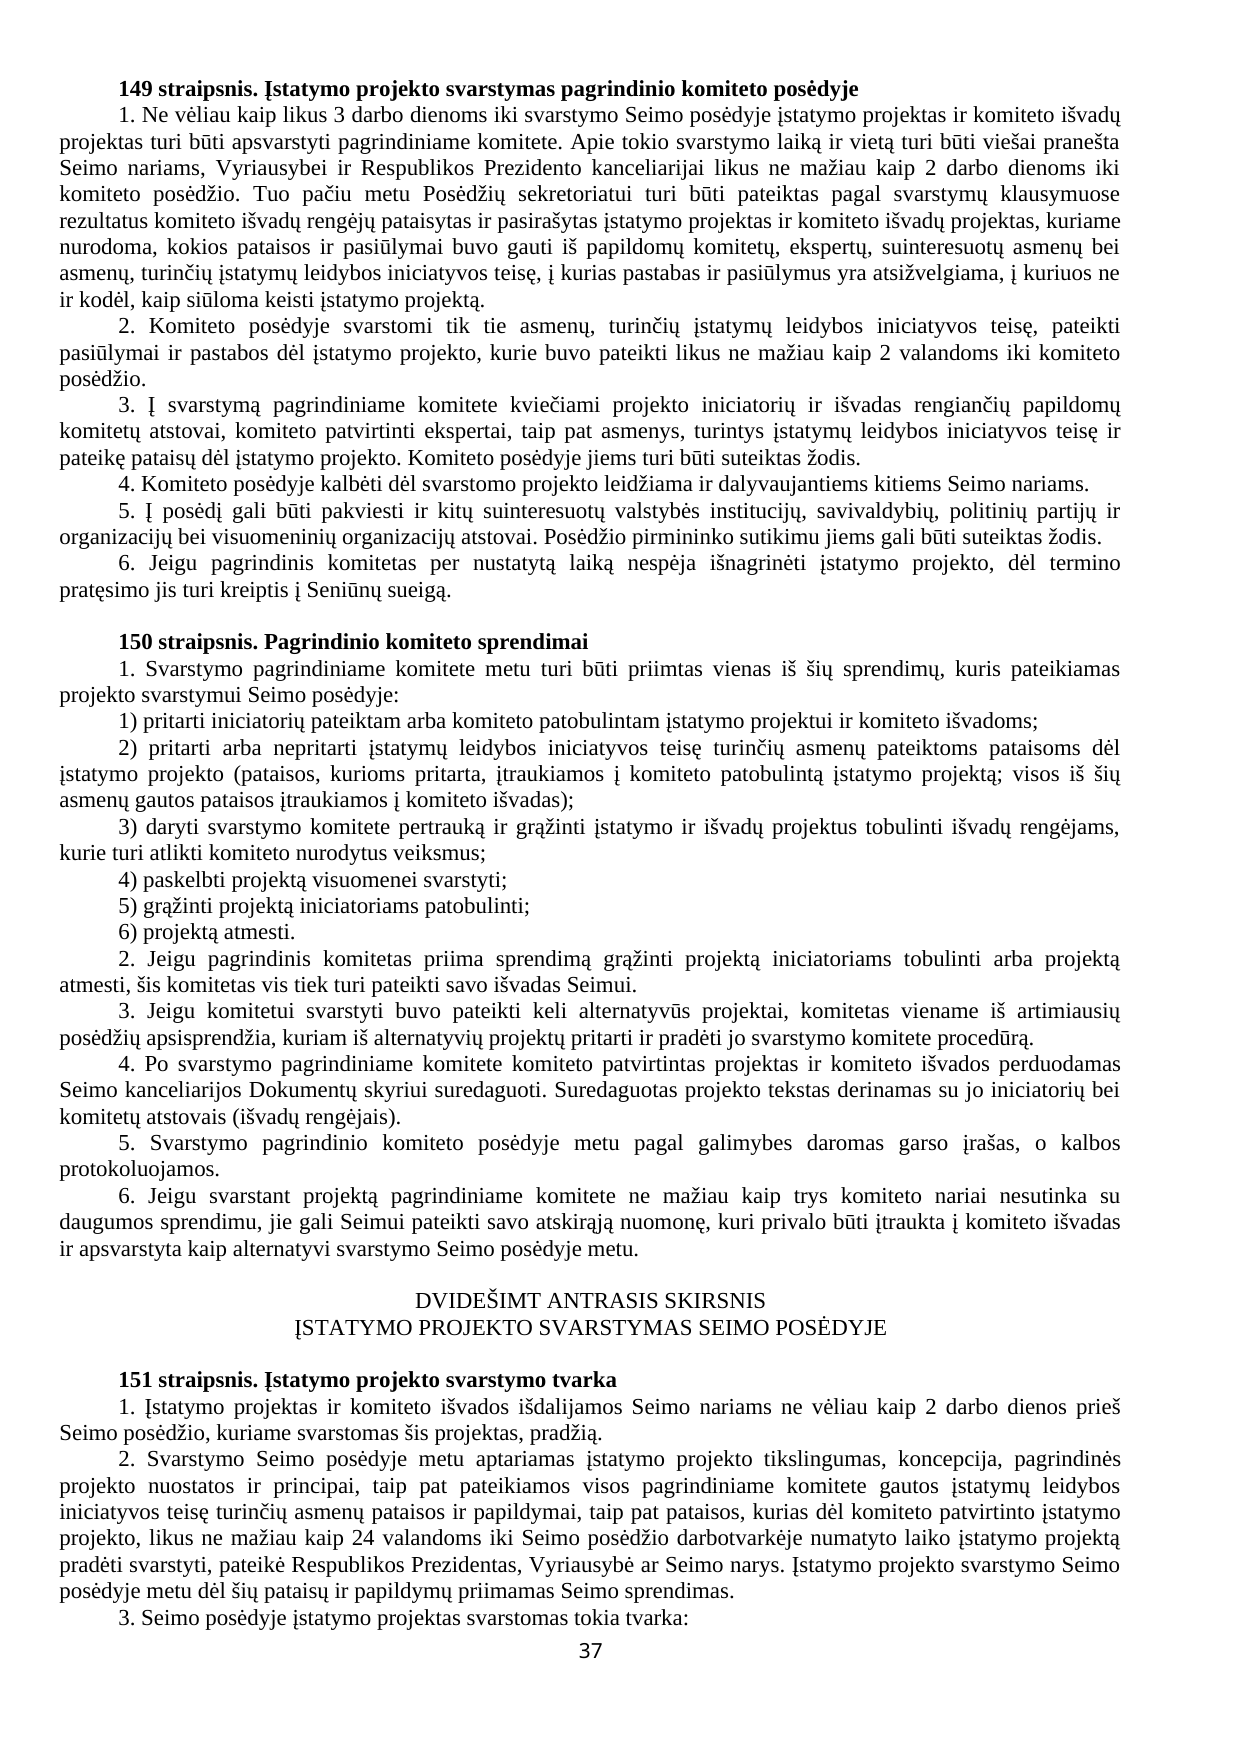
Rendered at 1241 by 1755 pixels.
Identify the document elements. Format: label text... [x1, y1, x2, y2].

text 150 straipsnis. Pagrindinio komiteto sprendimai [59, 628, 1122, 655]
text 3. Jeigu komitetui svarstyti buvo pateikti keli alternatyvūs projektai, komitetas viename iš artimiausių posėdžių apsisprendžia, kuriam iš alternatyvių projektų pritarti ir pradėti jo svarstymo komitete procedūrą. [59, 997, 1122, 1050]
text 151 straipsnis. Įstatymo projekto svarstymo tvarka [59, 1366, 1122, 1393]
text 2) pritarti arba nepritarti įstatymų leidybos iniciatyvos teisę turinčių asmenų pateiktoms pataisoms dėl įstatymo projekto (pataisos, kurioms pritarta, įtraukiamos į komiteto patobulintą įstatymo projektą; visos iš šių asmenų gautos pataisos įtraukiamos į komiteto išvadas); [59, 734, 1122, 813]
text 1) pritarti iniciatorių pateiktam arba komiteto patobulintam įstatymo projektui ir komiteto išvadoms; [59, 707, 1122, 734]
text DVIDEŠIMT ANTRASIS SKIRSNIS [59, 1287, 1122, 1314]
text 6. Jeigu svarstant projektą pagrindiniame komitete ne mažiau kaip trys komiteto nariai nesutinka su daugumos sprendimu, jie gali Seimui pateikti savo atskirąją nuomonę, kuri privalo būti įtraukta į komiteto išvadas ir apsvarstyta kaip alternatyvi svarstymo Seimo posėdyje metu. [59, 1182, 1122, 1261]
text 3. Į svarstymą pagrindiniame komitete kviečiami projekto iniciatorių ir išvadas rengiančių papildomų komitetų atstovai, komiteto patvirtinti ekspertai, taip pat asmenys, turintys įstatymų leidybos iniciatyvos teisę ir pateikę pataisų dėl įstatymo projekto. Komiteto posėdyje jiems turi būti suteiktas žodis. [59, 391, 1122, 470]
text 2. Komiteto posėdyje svarstomi tik tie asmenų, turinčių įstatymų leidybos iniciatyvos teisę, pateikti pasiūlymai ir pastabos dėl įstatymo projekto, kurie buvo pateikti likus ne mažiau kaip 2 valandoms iki komiteto posėdžio. [59, 312, 1122, 391]
text 6) projektą atmesti. [59, 918, 1122, 945]
text 3. Seimo posėdyje įstatymo projektas svarstomas tokia tvarka: [59, 1603, 1122, 1630]
text 1. Įstatymo projektas ir komiteto išvados išdalijamos Seimo nariams ne vėliau kaip 2 darbo dienos prieš Seimo posėdžio, kuriame svarstomas šis projektas, pradžią. [59, 1393, 1122, 1445]
text 4. Po svarstymo pagrindiniame komitete komiteto patvirtintas projektas ir komiteto išvados perduodamas Seimo kanceliarijos Dokumentų skyriui suredaguoti. Suredaguotas projekto tekstas derinamas su jo iniciatorių bei komitetų atstovais (išvadų rengėjais). [59, 1050, 1122, 1129]
text 2. Svarstymo Seimo posėdyje metu aptariamas įstatymo projekto tikslingumas, koncepcija, pagrindinės projekto nuostatos ir principai, taip pat pateikiamos visos pagrindiniame komitete gautos įstatymų leidybos iniciatyvos teisę turinčių asmenų pataisos ir papildymai, taip pat pataisos, kurias dėl komiteto patvirtinto įstatymo projekto, likus ne mažiau kaip 24 valandoms iki Seimo posėdžio darbotvarkėje numatyto laiko įstatymo projektą pradėti svarstyti, pateikė Respublikos Prezidentas, Vyriausybė ar Seimo narys. Įstatymo projekto svarstymo Seimo posėdyje metu dėl šių pataisų ir papildymų priimamas Seimo sprendimas. [59, 1445, 1122, 1603]
text 5. Svarstymo pagrindinio komiteto posėdyje metu pagal galimybes daromas garso įrašas, o kalbos protokoluojamos. [59, 1129, 1122, 1182]
text 4) paskelbti projektą visuomenei svarstyti; [59, 866, 1122, 892]
text 1. Ne vėliau kaip likus 3 darbo dienoms iki svarstymo Seimo posėdyje įstatymo projektas ir komiteto išvadų projektas turi būti apsvarstyti pagrindiniame komitete. Apie tokio svarstymo laiką ir vietą turi būti viešai pranešta Seimo nariams, Vyriausybei ir Respublikos Prezidento kanceliarijai likus ne mažiau kaip 2 darbo dienoms iki komiteto posėdžio. Tuo pačiu metu Posėdžių sekretoriatui turi būti pateiktas pagal svarstymų klausymuose rezultatus komiteto išvadų rengėjų pataisytas ir pasirašytas įstatymo projektas ir komiteto išvadų projektas, kuriame nurodoma, kokios pataisos ir pasiūlymai buvo gauti iš papildomų komitetų, ekspertų, suinteresuotų asmenų bei asmenų, turinčių įstatymų leidybos iniciatyvos teisę, į kurias pastabas ir pasiūlymus yra atsižvelgiama, į kuriuos ne ir kodėl, kaip siūloma keisti įstatymo projektą. [59, 101, 1122, 312]
text 6. Jeigu pagrindinis komitetas per nustatytą laiką nespėja išnagrinėti įstatymo projekto, dėl termino pratęsimo jis turi kreiptis į Seniūnų sueigą. [59, 549, 1122, 602]
text 4. Komiteto posėdyje kalbėti dėl svarstomo projekto leidžiama ir dalyvaujantiems kitiems Seimo nariams. [59, 470, 1122, 497]
text 149 straipsnis. Įstatymo projekto svarstymas pagrindinio komiteto posėdyje [59, 75, 1122, 101]
text 3) daryti svarstymo komitete pertrauką ir grąžinti įstatymo ir išvadų projektus tobulinti išvadų rengėjams, kurie turi atlikti komiteto nurodytus veiksmus; [59, 813, 1122, 866]
text 2. Jeigu pagrindinis komitetas priima sprendimą grąžinti projektą iniciatoriams tobulinti arba projektą atmesti, šis komitetas vis tiek turi pateikti savo išvadas Seimui. [59, 945, 1122, 997]
text ĮSTATYMO PROJEKTO SVARSTYMAS SEIMO POSĖDYJE [59, 1314, 1122, 1340]
text 5) grąžinti projektą iniciatoriams patobulinti; [59, 892, 1122, 918]
text 5. Į posėdį gali būti pakviesti ir kitų suinteresuotų valstybės institucijų, savivaldybių, politinių partijų ir organizacijų bei visuomeninių organizacijų atstovai. Posėdžio pirmininko sutikimu jiems gali būti suteiktas žodis. [59, 497, 1122, 549]
text 1. Svarstymo pagrindiniame komitete metu turi būti priimtas vienas iš šių sprendimų, kuris pateikiamas projekto svarstymui Seimo posėdyje: [59, 655, 1122, 707]
